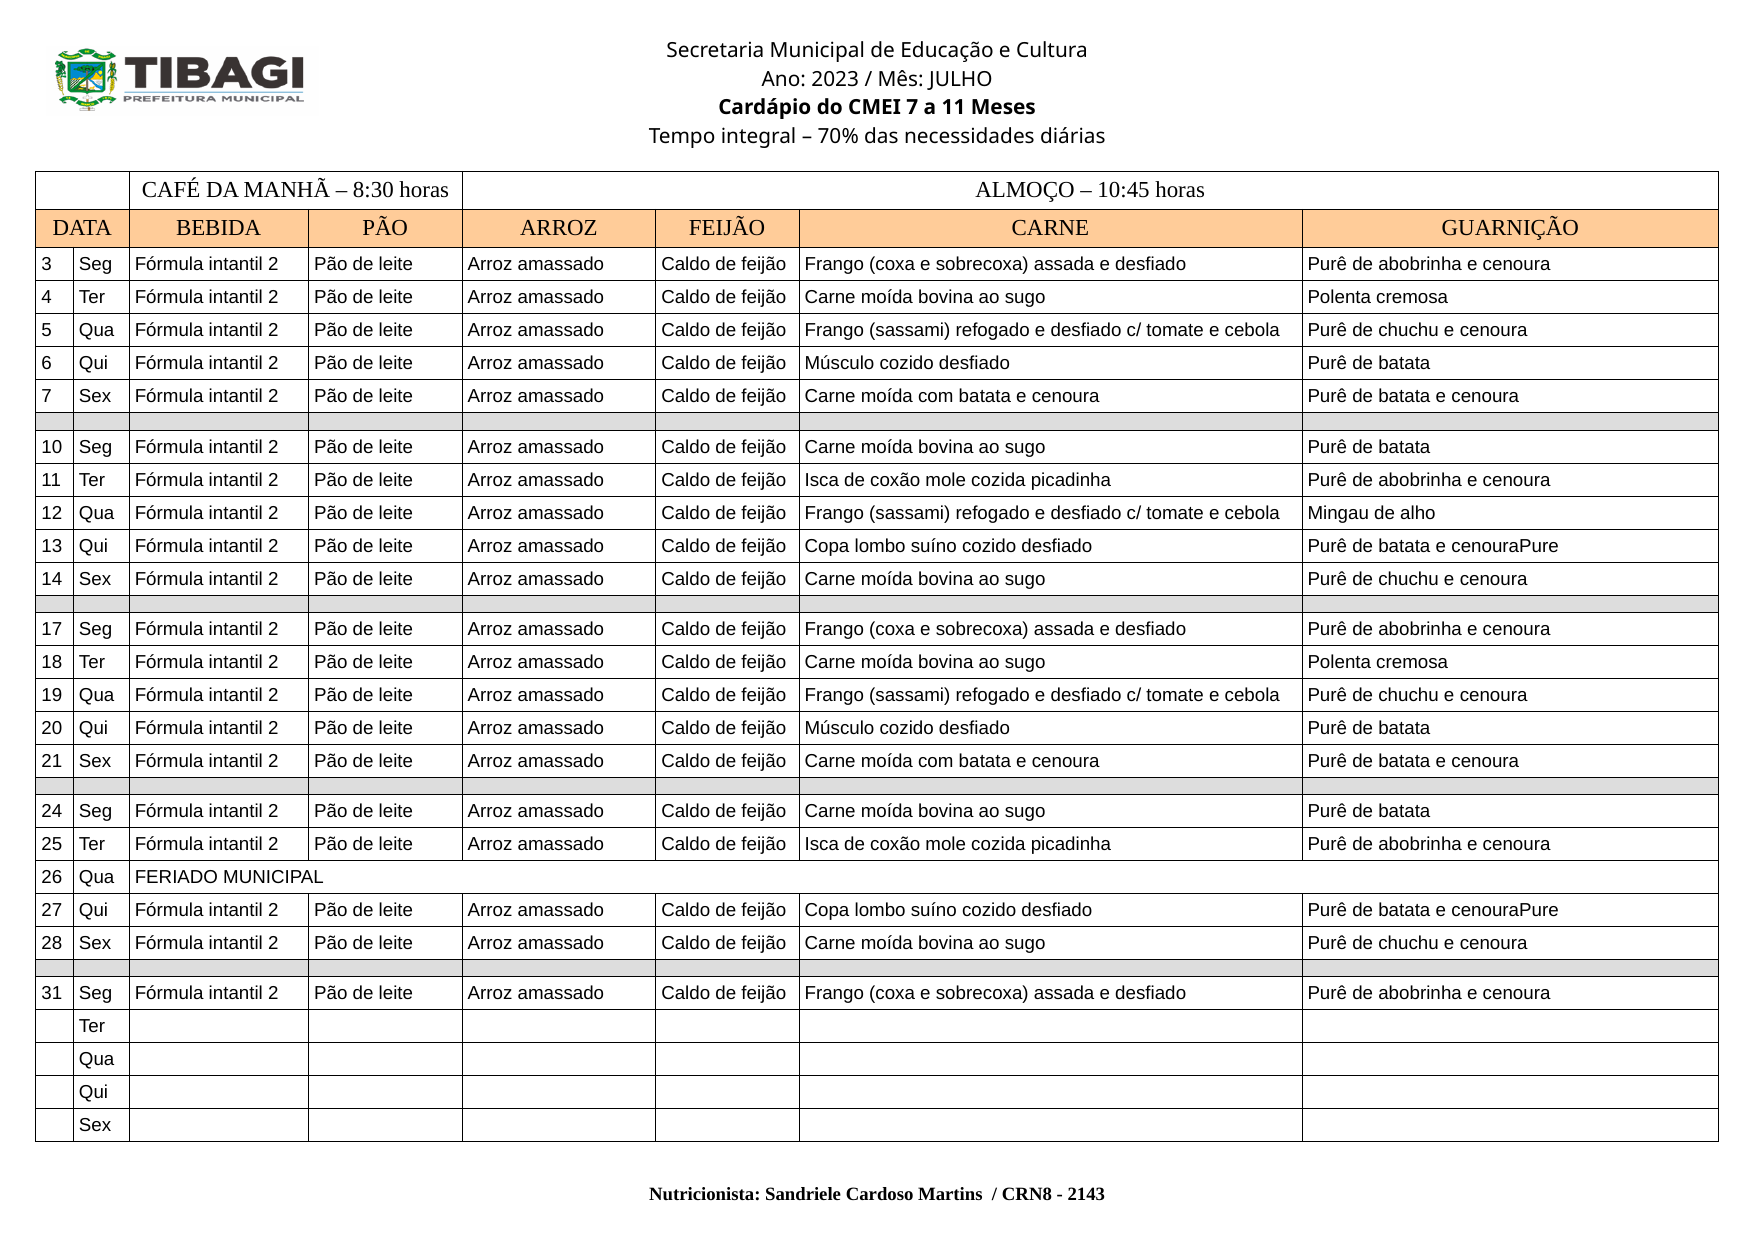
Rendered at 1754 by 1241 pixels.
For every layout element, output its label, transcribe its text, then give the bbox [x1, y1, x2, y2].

table_cell Qua [74, 314, 129, 346]
table_cell Pão de leite [309, 464, 462, 496]
table_cell [463, 596, 655, 612]
table_cell Caldo de feijão [656, 380, 799, 412]
table_cell Pão de leite [309, 431, 462, 463]
table_cell Purê de batata e cenouraPure [1303, 530, 1718, 562]
table_cell Isca de coxão mole cozida picadinha [800, 464, 1302, 496]
table_cell Caldo de feijão [656, 281, 799, 313]
table_cell 18 [36, 646, 73, 678]
table_cell Caldo de feijão [656, 248, 799, 280]
table_cell Qui [74, 1076, 129, 1108]
table_cell Purê de chuchu e cenoura [1303, 314, 1718, 346]
table_cell 6 [36, 347, 73, 379]
table_cell Isca de coxão mole cozida picadinha [800, 828, 1302, 860]
table_cell 25 [36, 828, 73, 860]
table_cell Pão de leite [309, 530, 462, 562]
table_cell Fórmula intantil 2 [130, 828, 308, 860]
table_cell Fórmula intantil 2 [130, 530, 308, 562]
table_cell Frango (sassami) refogado e desfiado c/ tomate e cebola [800, 679, 1302, 711]
table_cell Seg [74, 613, 129, 645]
table_cell 14 [36, 563, 73, 595]
table_cell Purê de chuchu e cenoura [1303, 563, 1718, 595]
table_header [36, 172, 129, 209]
table_cell Fórmula intantil 2 [130, 712, 308, 744]
table_cell [1303, 960, 1718, 976]
table_cell Qui [74, 894, 129, 926]
table_cell [463, 960, 655, 976]
table_cell 13 [36, 530, 73, 562]
table_cell Arroz amassado [463, 431, 655, 463]
table_cell Caldo de feijão [656, 646, 799, 678]
table_cell [36, 960, 73, 976]
table_cell [36, 1076, 73, 1108]
table_cell [130, 413, 308, 430]
text Tempo integral – 70% das necessidades diárias [35, 121, 1718, 149]
table_cell Purê de batata e cenoura [1303, 380, 1718, 412]
table_cell Carne moída bovina ao sugo [800, 281, 1302, 313]
table_cell Pão de leite [309, 380, 462, 412]
table_cell BEBIDA [130, 210, 308, 247]
table_cell Caldo de feijão [656, 795, 799, 827]
table_cell Copa lombo suíno cozido desfiado [800, 894, 1302, 926]
table_cell Polenta cremosa [1303, 646, 1718, 678]
table_cell PÃO [309, 210, 462, 247]
table_cell Pão de leite [309, 828, 462, 860]
table_cell 26 [36, 861, 73, 893]
table_cell [1303, 596, 1718, 612]
table_cell Arroz amassado [463, 347, 655, 379]
table_cell [800, 1076, 1302, 1108]
table_cell Caldo de feijão [656, 497, 799, 529]
table_cell 21 [36, 745, 73, 777]
table_cell Seg [74, 795, 129, 827]
table_cell Fórmula intantil 2 [130, 894, 308, 926]
table_cell Purê de batata [1303, 431, 1718, 463]
table_cell Carne moída com batata e cenoura [800, 745, 1302, 777]
table_cell Fórmula intantil 2 [130, 613, 308, 645]
text Ano: 2023 / Mês: JULHO [320, 64, 1718, 92]
table_cell 12 [36, 497, 73, 529]
table_cell Sex [74, 380, 129, 412]
table_cell Arroz amassado [463, 795, 655, 827]
table_cell Pão de leite [309, 347, 462, 379]
table_cell Músculo cozido desfiado [800, 712, 1302, 744]
table_cell [800, 1109, 1302, 1141]
table_cell [800, 778, 1302, 794]
table_cell Fórmula intantil 2 [130, 679, 308, 711]
table_cell [74, 960, 129, 976]
table_cell [1303, 1076, 1718, 1108]
table_cell Carne moída com batata e cenoura [800, 380, 1302, 412]
table_cell [656, 960, 799, 976]
table_cell Pão de leite [309, 314, 462, 346]
table_cell 10 [36, 431, 73, 463]
table_cell Caldo de feijão [656, 530, 799, 562]
table_cell Fórmula intantil 2 [130, 431, 308, 463]
table_cell [309, 960, 462, 976]
table_cell [800, 960, 1302, 976]
table_cell Arroz amassado [463, 613, 655, 645]
table_cell Fórmula intantil 2 [130, 314, 308, 346]
table_cell Ter [74, 1010, 129, 1042]
table_cell Qui [74, 712, 129, 744]
table_cell Fórmula intantil 2 [130, 977, 308, 1009]
table_cell 17 [36, 613, 73, 645]
table_cell Arroz amassado [463, 248, 655, 280]
table_cell Caldo de feijão [656, 679, 799, 711]
table_cell [309, 413, 462, 430]
table_cell Arroz amassado [463, 712, 655, 744]
table_cell Purê de batata [1303, 347, 1718, 379]
table_cell Ter [74, 281, 129, 313]
table_cell [1303, 1043, 1718, 1075]
table_cell Sex [74, 745, 129, 777]
table_header ALMOÇO – 10:45 horas [463, 172, 1718, 209]
table_cell Pão de leite [309, 977, 462, 1009]
table_cell [800, 1043, 1302, 1075]
table_cell Arroz amassado [463, 679, 655, 711]
table_cell Carne moída bovina ao sugo [800, 795, 1302, 827]
table_cell [309, 1010, 462, 1042]
table_cell [463, 778, 655, 794]
table_cell Qua [74, 497, 129, 529]
table_cell Caldo de feijão [656, 431, 799, 463]
table_cell FERIADO MUNICIPAL [130, 861, 1718, 893]
table_cell Seg [74, 431, 129, 463]
table_cell [656, 413, 799, 430]
table_cell Arroz amassado [463, 646, 655, 678]
table_cell [309, 1076, 462, 1108]
table_cell [1303, 413, 1718, 430]
table_cell DATA [36, 210, 129, 247]
table_cell Arroz amassado [463, 464, 655, 496]
table_cell [74, 778, 129, 794]
table_cell [463, 413, 655, 430]
table_cell GUARNIÇÃO [1303, 210, 1718, 247]
table_cell Caldo de feijão [656, 314, 799, 346]
table_cell [130, 1010, 308, 1042]
table_cell Fórmula intantil 2 [130, 347, 308, 379]
table_cell [463, 1043, 655, 1075]
table_cell 3 [36, 248, 73, 280]
table_cell Pão de leite [309, 927, 462, 959]
table_cell 11 [36, 464, 73, 496]
table_cell [74, 413, 129, 430]
table_cell Caldo de feijão [656, 927, 799, 959]
table_cell Arroz amassado [463, 563, 655, 595]
table_cell Carne moída bovina ao sugo [800, 927, 1302, 959]
table_cell Pão de leite [309, 248, 462, 280]
table_cell Frango (sassami) refogado e desfiado c/ tomate e cebola [800, 497, 1302, 529]
table_cell Frango (coxa e sobrecoxa) assada e desfiado [800, 977, 1302, 1009]
table_cell Fórmula intantil 2 [130, 563, 308, 595]
table_cell [74, 596, 129, 612]
table_cell [130, 960, 308, 976]
table_cell Purê de abobrinha e cenoura [1303, 828, 1718, 860]
table_cell Pão de leite [309, 497, 462, 529]
table_cell Ter [74, 464, 129, 496]
table_cell Caldo de feijão [656, 347, 799, 379]
table_cell [800, 596, 1302, 612]
table_cell [309, 1043, 462, 1075]
text Secretaria Municipal de Educação e Cultura [35, 35, 1718, 64]
table_cell Fórmula intantil 2 [130, 646, 308, 678]
table_cell Carne moída bovina ao sugo [800, 431, 1302, 463]
table_cell [1303, 1010, 1718, 1042]
table_header CAFÉ DA MANHÃ – 8:30 horas [130, 172, 462, 209]
table_cell Sex [74, 563, 129, 595]
table_cell Fórmula intantil 2 [130, 248, 308, 280]
table_cell [800, 1010, 1302, 1042]
table_cell Arroz amassado [463, 927, 655, 959]
table_cell Arroz amassado [463, 380, 655, 412]
table_cell [309, 596, 462, 612]
table_cell Arroz amassado [463, 894, 655, 926]
table_cell 27 [36, 894, 73, 926]
table_cell 24 [36, 795, 73, 827]
table_cell Purê de batata [1303, 795, 1718, 827]
table_cell Carne moída bovina ao sugo [800, 646, 1302, 678]
table_cell Caldo de feijão [656, 613, 799, 645]
table_cell Arroz amassado [463, 977, 655, 1009]
table_cell Copa lombo suíno cozido desfiado [800, 530, 1302, 562]
table_cell Fórmula intantil 2 [130, 380, 308, 412]
table_cell [130, 1043, 308, 1075]
table_cell Polenta cremosa [1303, 281, 1718, 313]
table_cell 28 [36, 927, 73, 959]
table_cell Seg [74, 248, 129, 280]
table_cell [130, 596, 308, 612]
table_cell Carne moída bovina ao sugo [800, 563, 1302, 595]
table_cell Pão de leite [309, 712, 462, 744]
table_cell Pão de leite [309, 646, 462, 678]
table_cell Arroz amassado [463, 314, 655, 346]
table_cell Caldo de feijão [656, 894, 799, 926]
table_cell [656, 1076, 799, 1108]
table_cell [463, 1010, 655, 1042]
table_cell Caldo de feijão [656, 563, 799, 595]
table_cell FEIJÃO [656, 210, 799, 247]
table_cell [309, 1109, 462, 1141]
table_cell [36, 413, 73, 430]
table_cell [656, 1010, 799, 1042]
table_cell 31 [36, 977, 73, 1009]
table_cell Purê de abobrinha e cenoura [1303, 613, 1718, 645]
table_cell [656, 1109, 799, 1141]
table_cell Sex [74, 927, 129, 959]
table_cell [800, 413, 1302, 430]
table_cell Arroz amassado [463, 828, 655, 860]
table_cell Fórmula intantil 2 [130, 464, 308, 496]
table_cell 20 [36, 712, 73, 744]
table_cell [463, 1109, 655, 1141]
table_cell Pão de leite [309, 894, 462, 926]
table_cell Pão de leite [309, 563, 462, 595]
table_cell Qua [74, 1043, 129, 1075]
table_cell Pão de leite [309, 745, 462, 777]
table_cell 5 [36, 314, 73, 346]
table_cell Músculo cozido desfiado [800, 347, 1302, 379]
table_cell [36, 778, 73, 794]
table_cell Qui [74, 530, 129, 562]
table_cell 7 [36, 380, 73, 412]
table_cell Qua [74, 861, 129, 893]
table_cell 4 [36, 281, 73, 313]
table_cell Seg [74, 977, 129, 1009]
table_cell [656, 596, 799, 612]
table_cell [656, 778, 799, 794]
table_cell ARROZ [463, 210, 655, 247]
table_cell Purê de batata e cenouraPure [1303, 894, 1718, 926]
table_cell Purê de batata [1303, 712, 1718, 744]
table_cell Caldo de feijão [656, 828, 799, 860]
table_cell Caldo de feijão [656, 712, 799, 744]
table_cell Purê de abobrinha e cenoura [1303, 977, 1718, 1009]
table_cell [36, 1109, 73, 1141]
table_cell Qui [74, 347, 129, 379]
picture [46, 46, 320, 116]
table_cell [130, 1076, 308, 1108]
table_cell [130, 1109, 308, 1141]
table_cell [130, 778, 308, 794]
table_cell Fórmula intantil 2 [130, 927, 308, 959]
table_cell Arroz amassado [463, 745, 655, 777]
table_cell Frango (sassami) refogado e desfiado c/ tomate e cebola [800, 314, 1302, 346]
table_cell Caldo de feijão [656, 977, 799, 1009]
table_cell Purê de chuchu e cenoura [1303, 679, 1718, 711]
table_cell [463, 1076, 655, 1108]
table_cell [36, 1043, 73, 1075]
text Cardápio do CMEI 7 a 11 Meses [35, 92, 1718, 121]
table_cell [1303, 1109, 1718, 1141]
table_cell [309, 778, 462, 794]
table_cell Caldo de feijão [656, 464, 799, 496]
table_cell Purê de batata e cenoura [1303, 745, 1718, 777]
table_cell Fórmula intantil 2 [130, 497, 308, 529]
table_cell Arroz amassado [463, 530, 655, 562]
table_cell CARNE [800, 210, 1302, 247]
table_cell Ter [74, 646, 129, 678]
table_cell Pão de leite [309, 795, 462, 827]
table_cell Qua [74, 679, 129, 711]
table_cell [36, 1010, 73, 1042]
table_cell Sex [74, 1109, 129, 1141]
table_cell Pão de leite [309, 679, 462, 711]
table_cell Frango (coxa e sobrecoxa) assada e desfiado [800, 613, 1302, 645]
table_cell Arroz amassado [463, 281, 655, 313]
table_cell Purê de chuchu e cenoura [1303, 927, 1718, 959]
table_cell 19 [36, 679, 73, 711]
table_cell Purê de abobrinha e cenoura [1303, 464, 1718, 496]
table_cell Caldo de feijão [656, 745, 799, 777]
table_cell [36, 596, 73, 612]
table_cell Fórmula intantil 2 [130, 745, 308, 777]
table_cell Arroz amassado [463, 497, 655, 529]
table_cell [1303, 778, 1718, 794]
table_cell Ter [74, 828, 129, 860]
table_cell Purê de abobrinha e cenoura [1303, 248, 1718, 280]
table_cell Pão de leite [309, 281, 462, 313]
table_cell [656, 1043, 799, 1075]
table_cell Fórmula intantil 2 [130, 281, 308, 313]
table_cell Pão de leite [309, 613, 462, 645]
table_cell Mingau de alho [1303, 497, 1718, 529]
table_cell Fórmula intantil 2 [130, 795, 308, 827]
table_cell Frango (coxa e sobrecoxa) assada e desfiado [800, 248, 1302, 280]
